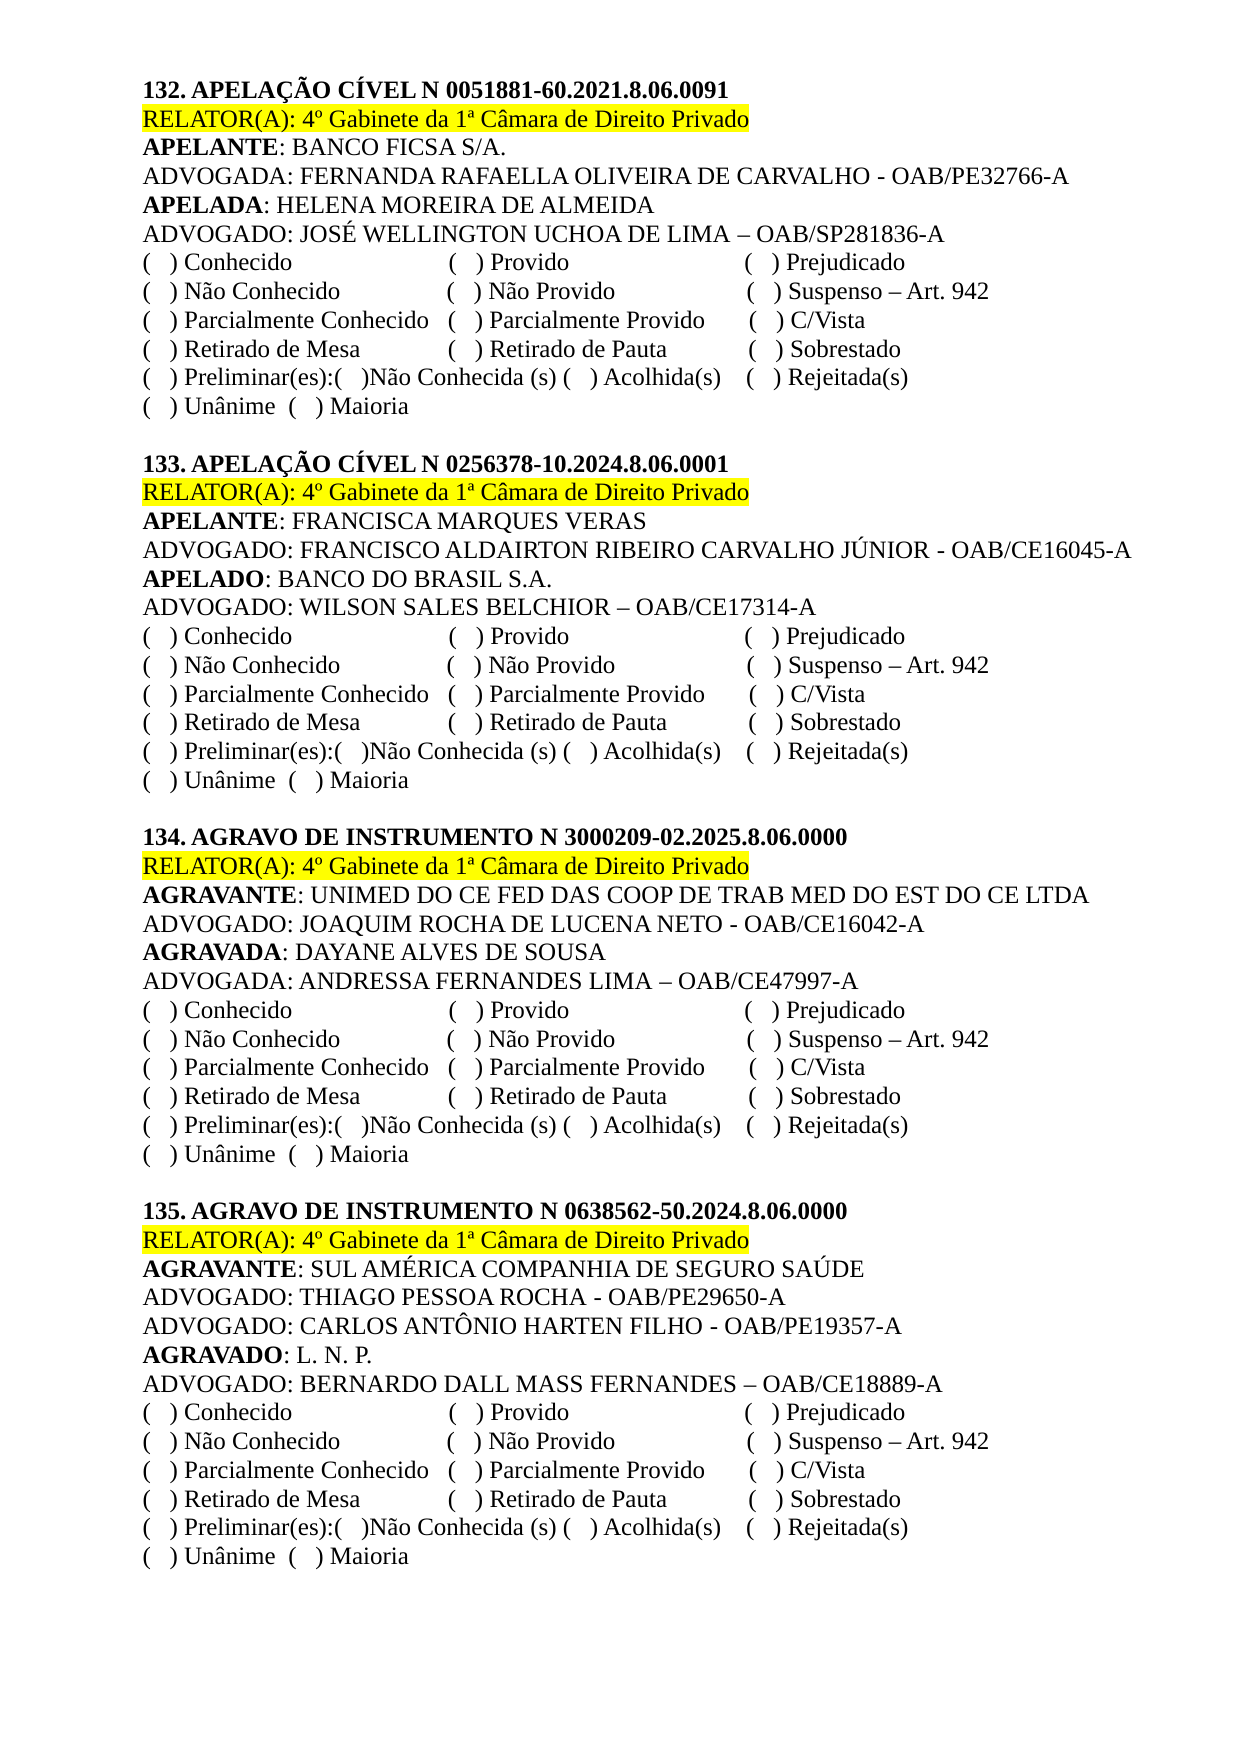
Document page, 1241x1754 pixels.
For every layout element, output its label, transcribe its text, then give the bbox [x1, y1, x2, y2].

text ( ) Conhecido ( ) Provido ( ) Prejudicado [142, 247, 1141, 276]
text ( ) Retirado de Mesa ( ) Retirado de Pauta ( ) Sobrestado [142, 1081, 1158, 1110]
text ( ) Parcialmente Conhecido ( ) Parcialmente Provido ( ) C/Vista [142, 679, 1158, 707]
text ( ) Unânime ( ) Maioria [142, 1541, 1141, 1627]
text ( ) Parcialmente Conhecido ( ) Parcialmente Provido ( ) C/Vista [142, 1455, 1158, 1484]
text ( ) Retirado de Mesa ( ) Retirado de Pauta ( ) Sobrestado [142, 707, 1158, 736]
text ( ) Unânime ( ) Maioria 134. AGRAVO DE INSTRUMENTO N 3000209-02.2025.8.06.0000 RELATOR(A): 4º Gabinete da 1ª Câmara de Direito Privado AGRAVANTE: UNIMED DO CE FED DAS COOP DE TRAB MED DO EST DO CE LTDA ADVOGADO: JOAQUIM ROCHA DE LUCENA NETO - OAB/CE16042-A AGRAVADA: DAYANE ALVES DE SOUSA ADVOGADA: ANDRESSA FERNANDES LIMA – OAB/CE47997-A [142, 765, 1141, 995]
text ( ) Preliminar(es):( )Não Conhecida (s) ( ) Acolhida(s) ( ) Rejeitada(s) [142, 736, 1158, 765]
text ( ) Conhecido ( ) Provido ( ) Prejudicado [142, 1397, 1141, 1426]
text ( ) Não Conhecido ( ) Não Provido ( ) Suspenso – Art. 942 [142, 1426, 1158, 1455]
text ( ) Retirado de Mesa ( ) Retirado de Pauta ( ) Sobrestado [142, 1484, 1158, 1512]
text ( ) Unânime ( ) Maioria 133. APELAÇÃO CÍVEL N 0256378-10.2024.8.06.0001 RELATOR(A): 4º Gabinete da 1ª Câmara de Direito Privado APELANTE: FRANCISCA MARQUES VERAS ADVOGADO: FRANCISCO ALDAIRTON RIBEIRO CARVALHO JÚNIOR - OAB/CE16045-A APELADO: BANCO DO BRASIL S.A. ADVOGADO: WILSON SALES BELCHIOR – OAB/CE17314-A [142, 391, 1141, 621]
text ( ) Conhecido ( ) Provido ( ) Prejudicado [142, 621, 1141, 650]
text ( ) Não Conhecido ( ) Não Provido ( ) Suspenso – Art. 942 [142, 276, 1158, 305]
text ( ) Não Conhecido ( ) Não Provido ( ) Suspenso – Art. 942 [142, 650, 1158, 679]
text ( ) Parcialmente Conhecido ( ) Parcialmente Provido ( ) C/Vista [142, 1052, 1158, 1081]
text ( ) Não Conhecido ( ) Não Provido ( ) Suspenso – Art. 942 [142, 1024, 1158, 1052]
text ( ) Preliminar(es):( )Não Conhecida (s) ( ) Acolhida(s) ( ) Rejeitada(s) [142, 1512, 1158, 1541]
text ( ) Unânime ( ) Maioria 135. AGRAVO DE INSTRUMENTO N 0638562-50.2024.8.06.0000 RELATOR(A): 4º Gabinete da 1ª Câmara de Direito Privado AGRAVANTE: SUL AMÉRICA COMPANHIA DE SEGURO SAÚDE ADVOGADO: THIAGO PESSOA ROCHA - OAB/PE29650-A ADVOGADO: CARLOS ANTÔNIO HARTEN FILHO - OAB/PE19357-A AGRAVADO: L. N. P. ADVOGADO: BERNARDO DALL MASS FERNANDES – OAB/CE18889-A [142, 1139, 1141, 1397]
text ( ) Parcialmente Conhecido ( ) Parcialmente Provido ( ) C/Vista [142, 305, 1158, 334]
text ( ) Retirado de Mesa ( ) Retirado de Pauta ( ) Sobrestado [142, 334, 1158, 362]
text ( ) Preliminar(es):( )Não Conhecida (s) ( ) Acolhida(s) ( ) Rejeitada(s) [142, 1110, 1158, 1139]
text ( ) Conhecido ( ) Provido ( ) Prejudicado [142, 995, 1141, 1024]
text 132. APELAÇÃO CÍVEL N 0051881-60.2021.8.06.0091 RELATOR(A): 4º Gabinete da 1ª Câmara de Direito Privado APELANTE: BANCO FICSA S/A. ADVOGADA: FERNANDA RAFAELLA OLIVEIRA DE CARVALHO - OAB/PE32766-A APELADA: HELENA MOREIRA DE ALMEIDA ADVOGADO: JOSÉ WELLINGTON UCHOA DE LIMA – OAB/SP281836-A [142, 75, 1141, 247]
text ( ) Preliminar(es):( )Não Conhecida (s) ( ) Acolhida(s) ( ) Rejeitada(s) [142, 362, 1158, 391]
